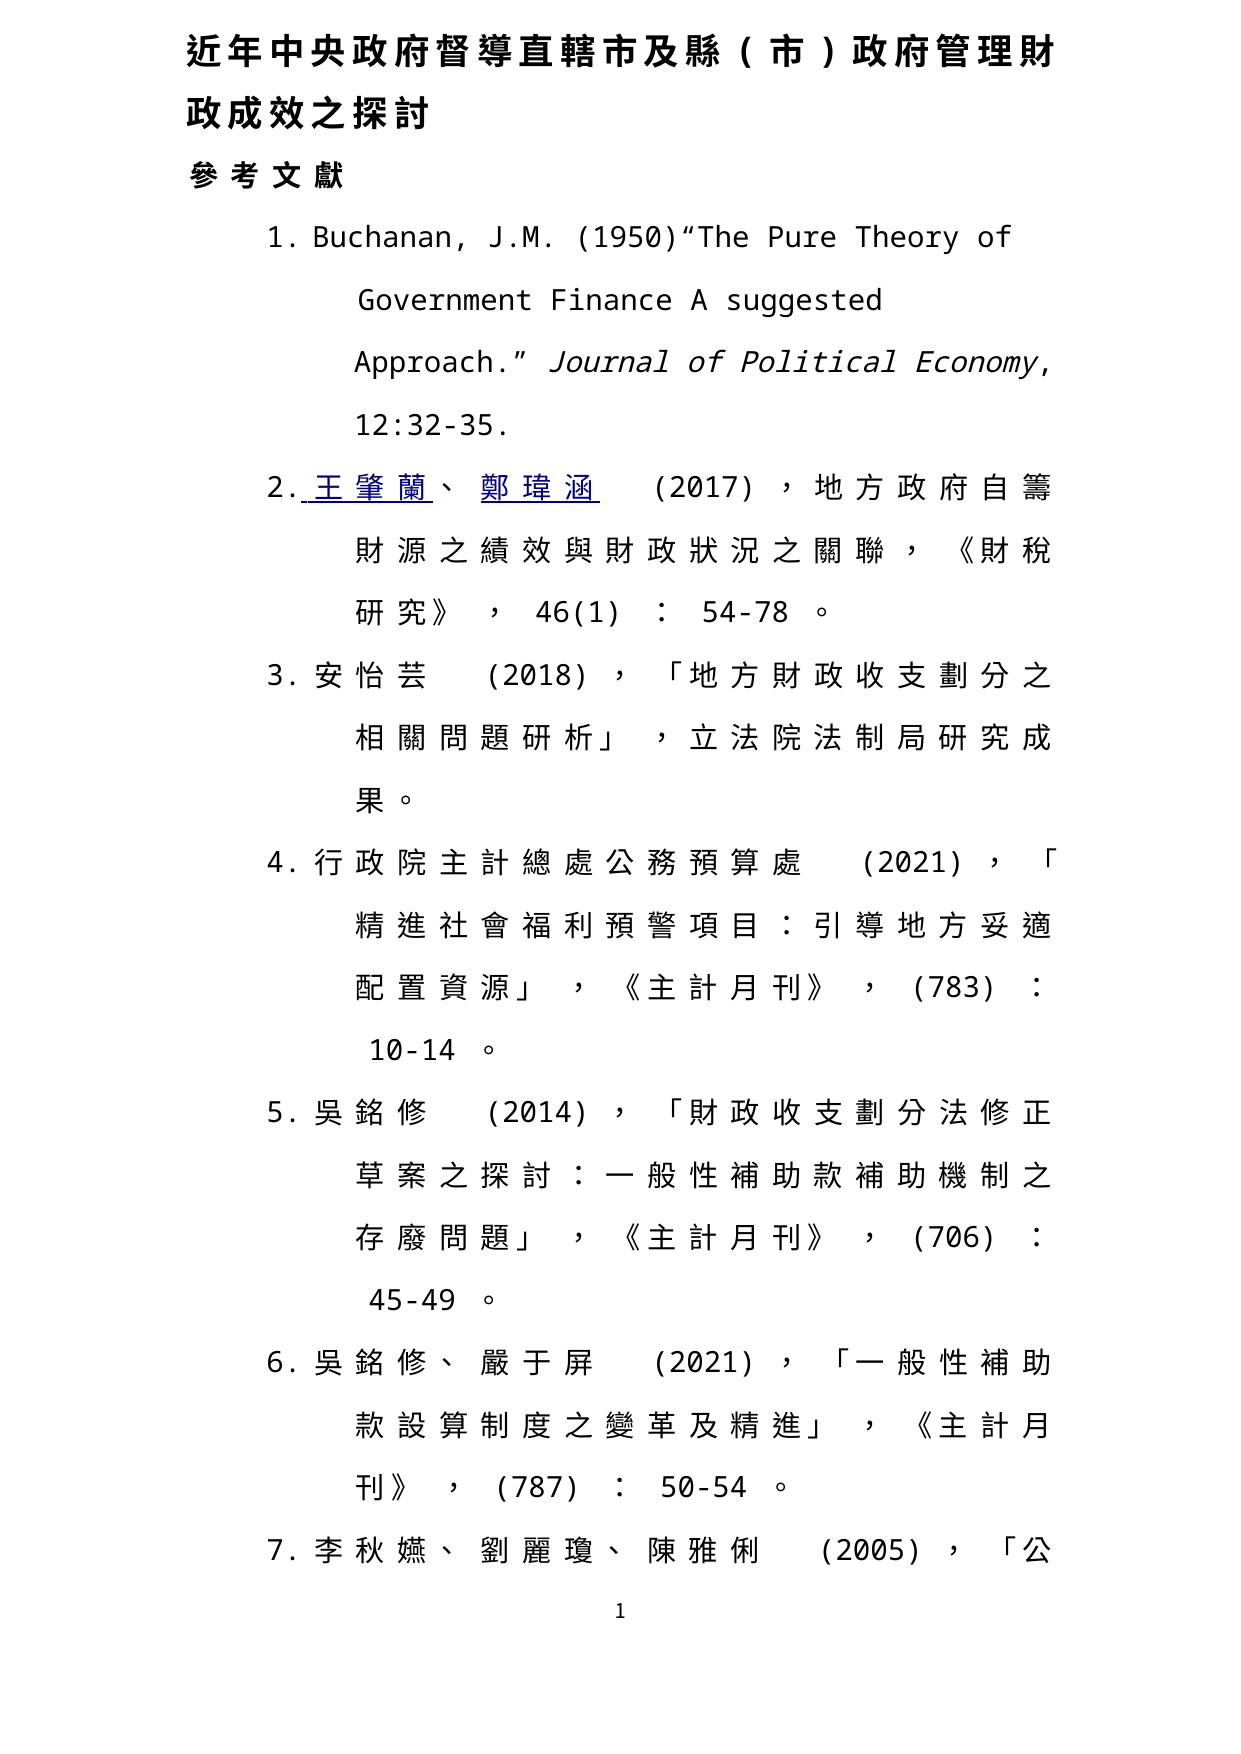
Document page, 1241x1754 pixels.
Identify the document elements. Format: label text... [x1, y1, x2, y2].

list Buchanan, J.M. (1950)“The Pure Theory of Government Finance A suggested Approach.” Journal of Political Economy, 12:32-35. [242, 194, 1058, 444]
list 李秋嬿、劉麗瓊、陳雅俐 (2005)，「公 [242, 1507, 1058, 1569]
list 吳銘修 (2014)，「財政收支劃分法修正草案之探討：一般性補助款補助機制之存廢問題」，《主計月刊》，(706)：45-49。 [242, 1069, 1058, 1319]
list 安怡芸 (2018)，「地方財政收支劃分之相關問題研析」，立法院法制局研究成果。 [242, 632, 1058, 819]
text 近年中央政府督導直轄市及縣(市)政府管理財政成效之探討 [183, 7, 1058, 132]
text 參考文獻 [183, 132, 1058, 194]
list 吳銘修、嚴于屏 (2021)，「一般性補助款設算制度之變革及精進」，《主計月刊》，(787)：50-54。 [242, 1319, 1058, 1507]
list 行政院主計總處公務預算處 (2021)，「精進社會福利預警項目：引導地方妥適配置資源」，《主計月刊》，(783)：10-14。 [242, 819, 1058, 1069]
list 王肇蘭、鄭瑋涵 (2017)，地方政府自籌財源之績效與財政狀況之關聯，《財稅研究》，46(1)：54-78。 [242, 444, 1058, 632]
